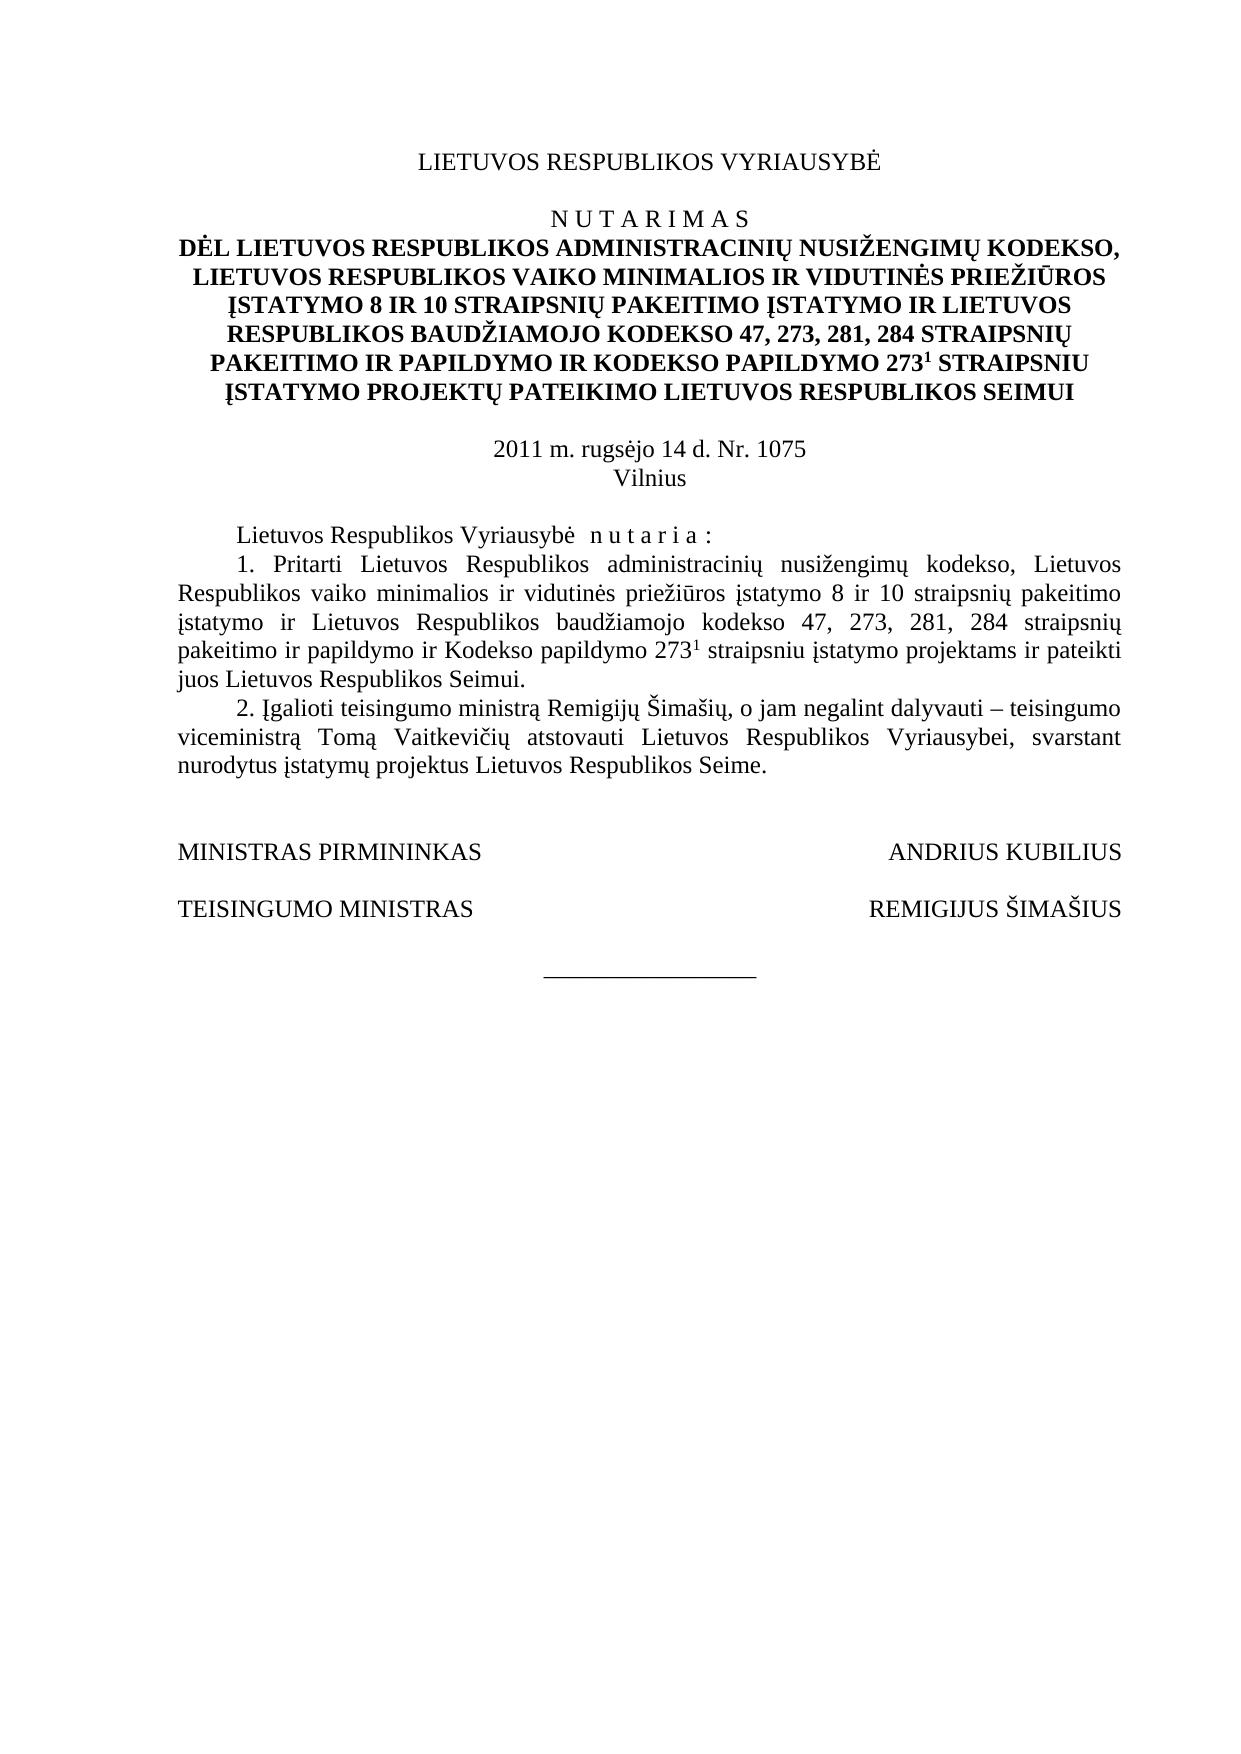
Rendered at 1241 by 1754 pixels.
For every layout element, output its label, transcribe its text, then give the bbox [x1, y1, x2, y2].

text 2. Įgalioti teisingumo ministrą Remigijų Šimašių, o jam negalint dalyvauti – teisingumo viceministrą Tomą Vaitkevičių atstovauti Lietuvos Respublikos Vyriausybei, svarstant nurodytus įstatymų projektus Lietuvos Respublikos Seime. [177, 693, 1122, 779]
text NUTARIMAS [177, 204, 1122, 233]
text MINISTRAS PIRMININKAS ANDRIUS KUBILIUS [177, 837, 1122, 866]
text _________________ [177, 952, 1122, 981]
text Lietuvos Respublikos Vyriausybė [177, 147, 1122, 176]
text 1. Pritarti Lietuvos Respublikos administracinių nusižengimų kodekso, Lietuvos Respublikos vaiko minimalios ir vidutinės priežiūros įstatymo 8 ir 10 straipsnių pakeitimo įstatymo ir Lietuvos Respublikos baudžiamojo kodekso 47, 273, 281, 284 straipsnių pakeitimo ir papildymo ir Kodekso papildymo 2731 straipsniu įstatymo projektams ir pateikti juos Lietuvos Respublikos Seimui. [177, 549, 1122, 693]
text Lietuvos Respublikos Vyriausybė nutaria: [177, 521, 1122, 549]
text Vilnius [177, 463, 1122, 492]
text DĖL LIETUVOS RESPUBLIKOS ADMINISTRACINIŲ NUSIŽENGIMŲ KODEKSO, LIETUVOS RESPUBLIKOS VAIKO MINIMALIOS IR VIDUTINĖS PRIEŽIŪROS ĮSTATYMO 8 IR 10 STRAIPSNIŲ PAKEITIMO ĮSTATYMO IR LIETUVOS RESPUBLIKOS BAUDŽIAMOJO KODEKSO 47, 273, 281, 284 STRAIPSNIŲ PAKEITIMO IR PAPILDYMO IR KODEKSO PAPILDYMO 2731 STRAIPSNIU ĮSTATYMO PROJEKTŲ PATEIKIMO LIETUVOS RESPUBLIKOS SEIMUI [177, 233, 1122, 406]
text TEISINGUMO MINISTRAS REMIGIJUS ŠIMAŠIUS [177, 894, 1122, 923]
text 2011 m. rugsėjo 14 d. Nr. 1075 [177, 434, 1122, 463]
